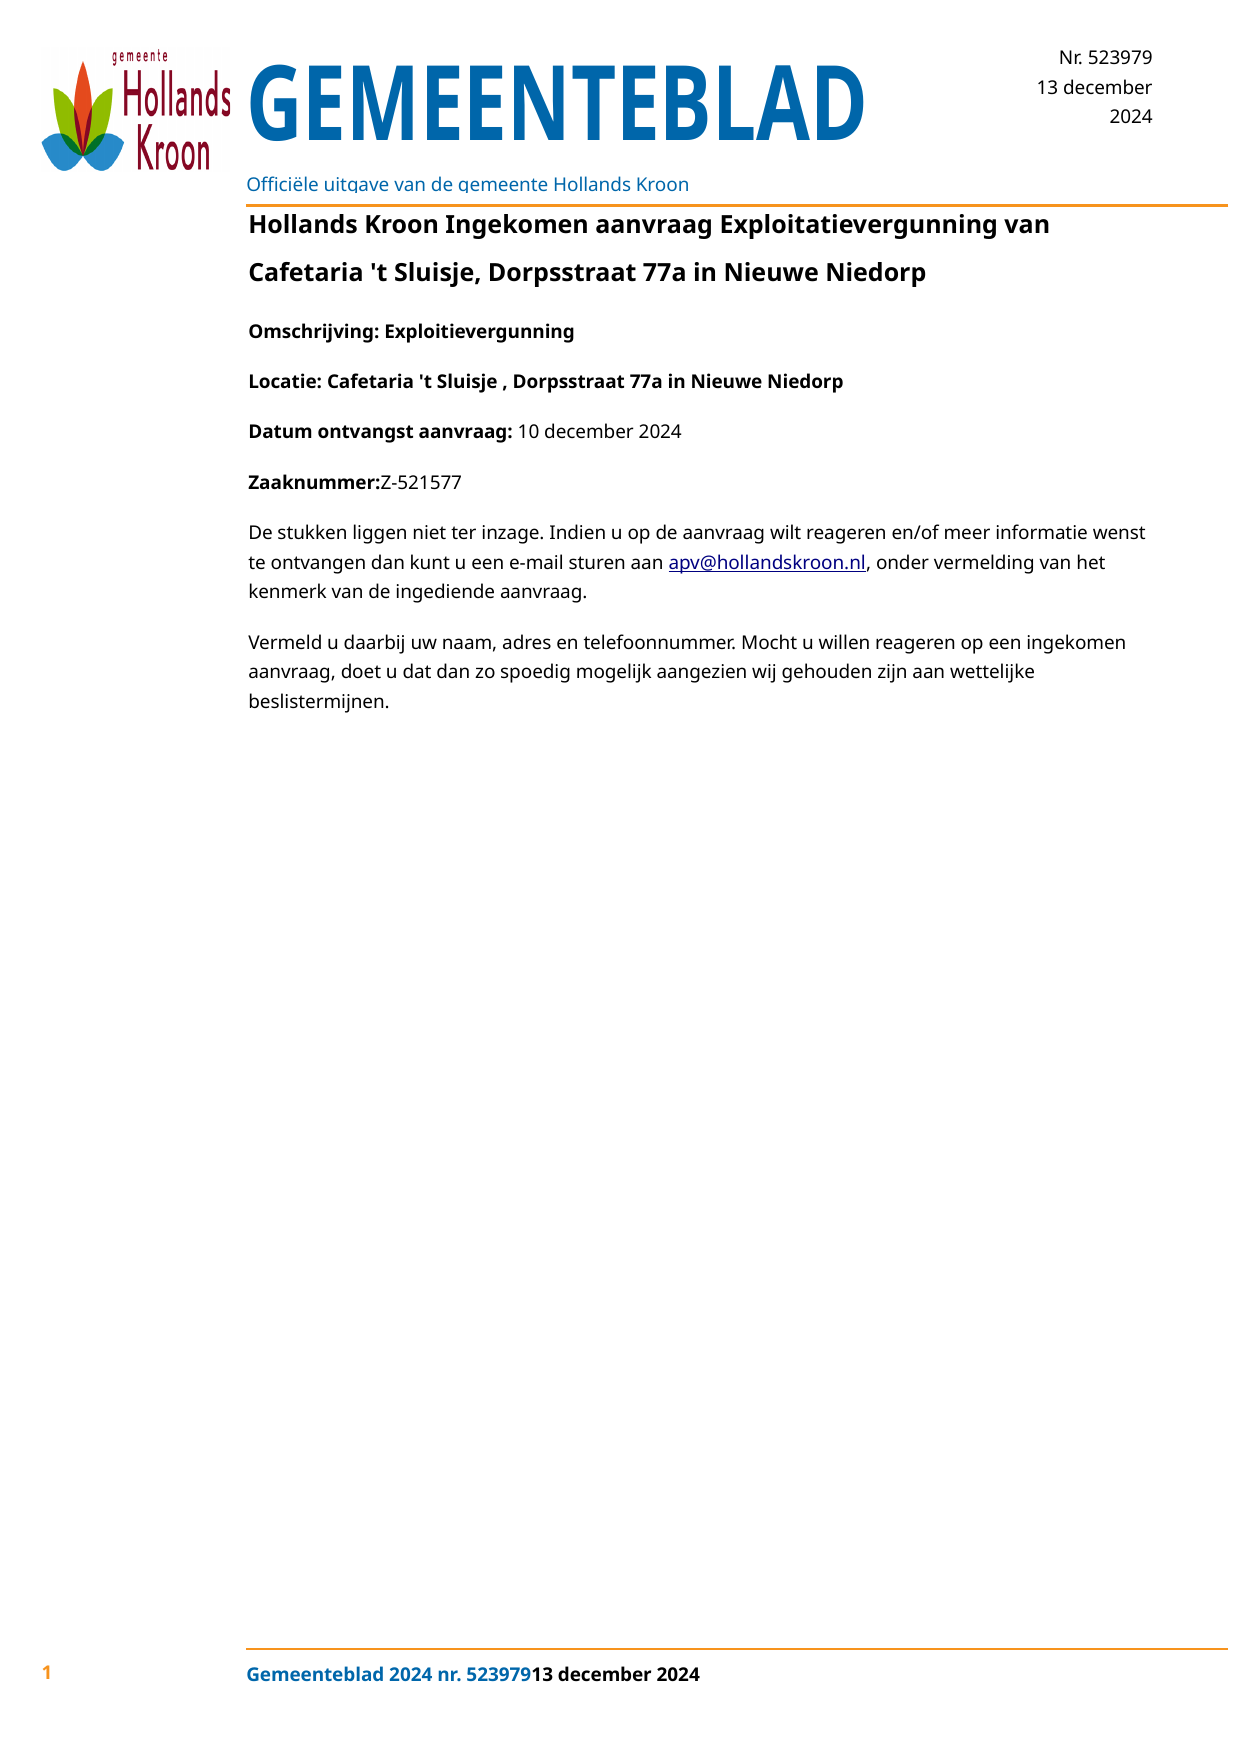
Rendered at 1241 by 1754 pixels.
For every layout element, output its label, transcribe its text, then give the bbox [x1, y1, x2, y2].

text Zaaknummer:Z-521577 [248, 469, 1152, 495]
text Hollands Kroon Ingekomen aanvraag Exploitatievergunning van Cafetaria 't Sluisje, Dorpsstraat 77a in Nieuwe Niedorp [248, 207, 1152, 288]
text Omschrijving: Exploitievergunning [248, 318, 1152, 344]
text De stukken liggen niet ter inzage. Indien u op de aanvraag wilt reageren en/of meer informatie wenst te ontvangen dan kunt u een e-mail sturen aan apv@hollandskroon.nl, onder vermelding van het kenmerk van de ingediende aanvraag. [248, 519, 1152, 604]
text Locatie: Cafetaria 't Sluisje , Dorpsstraat 77a in Nieuwe Niedorp [248, 368, 1152, 394]
text Datum ontvangst aanvraag: 10 december 2024 [248, 419, 1152, 444]
picture [41, 47, 231, 172]
text Vermeld u daarbij uw naam, adres en telefoonnummer. Mocht u willen reageren op een ingekomen aanvraag, doet u dat dan zo spoedig mogelijk aangezien wij gehouden zijn aan wettelijke beslistermijnen. [248, 629, 1152, 714]
